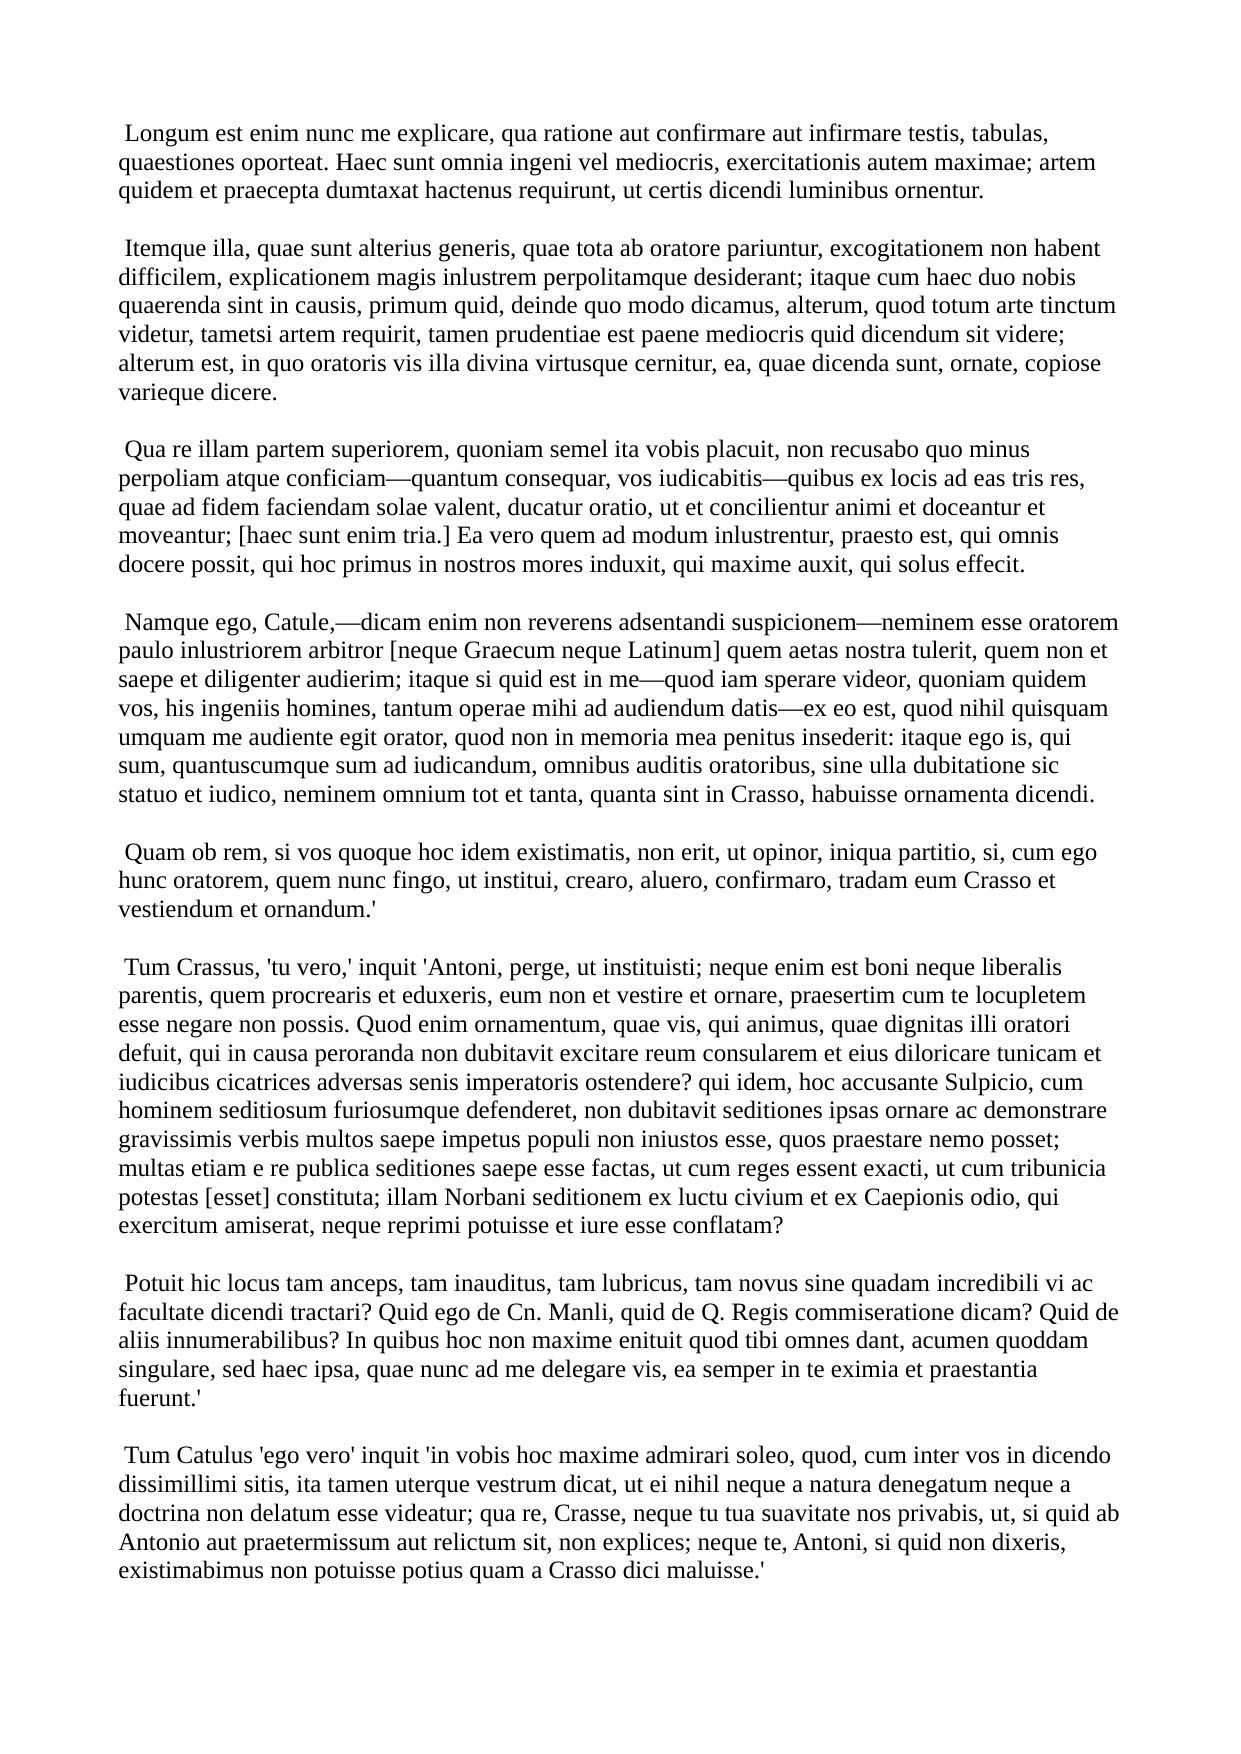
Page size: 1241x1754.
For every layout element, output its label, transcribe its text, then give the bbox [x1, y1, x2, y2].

text Potuit hic locus tam anceps, tam inauditus, tam lubricus, tam novus sine quadam incredibili vi ac facultate dicendi tractari? Quid ego de Cn. Manli, quid de Q. Regis commiseratione dicam? Quid de aliis innumerabilibus? In quibus hoc non maxime enituit quod tibi omnes dant, acumen quoddam singulare, sed haec ipsa, quae nunc ad me delegare vis, ea semper in te eximia et praestantia fuerunt.' [118, 1268, 1122, 1412]
text Quam ob rem, si vos quoque hoc idem existimatis, non erit, ut opinor, iniqua partitio, si, cum ego hunc oratorem, quem nunc fingo, ut institui, crearo, aluero, confirmaro, tradam eum Crasso et vestiendum et ornandum.' [118, 837, 1122, 923]
text Qua re illam partem superiorem, quoniam semel ita vobis placuit, non recusabo quo minus perpoliam atque conficiam—quantum consequar, vos iudicabitis—quibus ex locis ad eas tris res, quae ad fidem faciendam solae valent, ducatur oratio, ut et concilientur animi et doceantur et moveantur; [haec sunt enim tria.] Ea vero quem ad modum inlustrentur, praesto est, qui omnis docere possit, qui hoc primus in nostros mores induxit, qui maxime auxit, qui solus effecit. [118, 434, 1122, 578]
text Itemque illa, quae sunt alterius generis, quae tota ab oratore pariuntur, excogitationem non habent difficilem, explicationem magis inlustrem perpolitamque desiderant; itaque cum haec duo nobis quaerenda sint in causis, primum quid, deinde quo modo dicamus, alterum, quod totum arte tinctum videtur, tametsi artem requirit, tamen prudentiae est paene mediocris quid dicendum sit videre; alterum est, in quo oratoris vis illa divina virtusque cernitur, ea, quae dicenda sunt, ornate, copiose varieque dicere. [118, 233, 1122, 406]
text Tum Crassus, 'tu vero,' inquit 'Antoni, perge, ut instituisti; neque enim est boni neque liberalis parentis, quem procrearis et eduxeris, eum non et vestire et ornare, praesertim cum te locupletem esse negare non possis. Quod enim ornamentum, quae vis, qui animus, quae dignitas illi oratori defuit, qui in causa peroranda non dubitavit excitare reum consularem et eius diloricare tunicam et iudicibus cicatrices adversas senis imperatoris ostendere? qui idem, hoc accusante Sulpicio, cum hominem seditiosum furiosumque defenderet, non dubitavit seditiones ipsas ornare ac demonstrare gravissimis verbis multos saepe impetus populi non iniustos esse, quos praestare nemo posset; multas etiam e re publica seditiones saepe esse factas, ut cum reges essent exacti, ut cum tribunicia potestas [esset] constituta; illam Norbani seditionem ex luctu civium et ex Caepionis odio, qui exercitum amiserat, neque reprimi potuisse et iure esse conflatam? [118, 952, 1122, 1239]
text Longum est enim nunc me explicare, qua ratione aut confirmare aut infirmare testis, tabulas, quaestiones oporteat. Haec sunt omnia ingeni vel mediocris, exercitationis autem maximae; artem quidem et praecepta dumtaxat hactenus requirunt, ut certis dicendi luminibus ornentur. [118, 118, 1122, 204]
text Namque ego, Catule,—dicam enim non reverens adsentandi suspicionem—neminem esse oratorem paulo inlustriorem arbitror [neque Graecum neque Latinum] quem aetas nostra tulerit, quem non et saepe et diligenter audierim; itaque si quid est in me—quod iam sperare videor, quoniam quidem vos, his ingeniis homines, tantum operae mihi ad audiendum datis—ex eo est, quod nihil quisquam umquam me audiente egit orator, quod non in memoria mea penitus insederit: itaque ego is, qui sum, quantuscumque sum ad iudicandum, omnibus auditis oratoribus, sine ulla dubitatione sic statuo et iudico, neminem omnium tot et tanta, quanta sint in Crasso, habuisse ornamenta dicendi. [118, 607, 1122, 808]
text Tum Catulus 'ego vero' inquit 'in vobis hoc maxime admirari soleo, quod, cum inter vos in dicendo dissimillimi sitis, ita tamen uterque vestrum dicat, ut ei nihil neque a natura denegatum neque a doctrina non delatum esse videatur; qua re, Crasse, neque tu tua suavitate nos privabis, ut, si quid ab Antonio aut praetermissum aut relictum sit, non explices; neque te, Antoni, si quid non dixeris, existimabimus non potuisse potius quam a Crasso dici maluisse.' [118, 1441, 1122, 1584]
